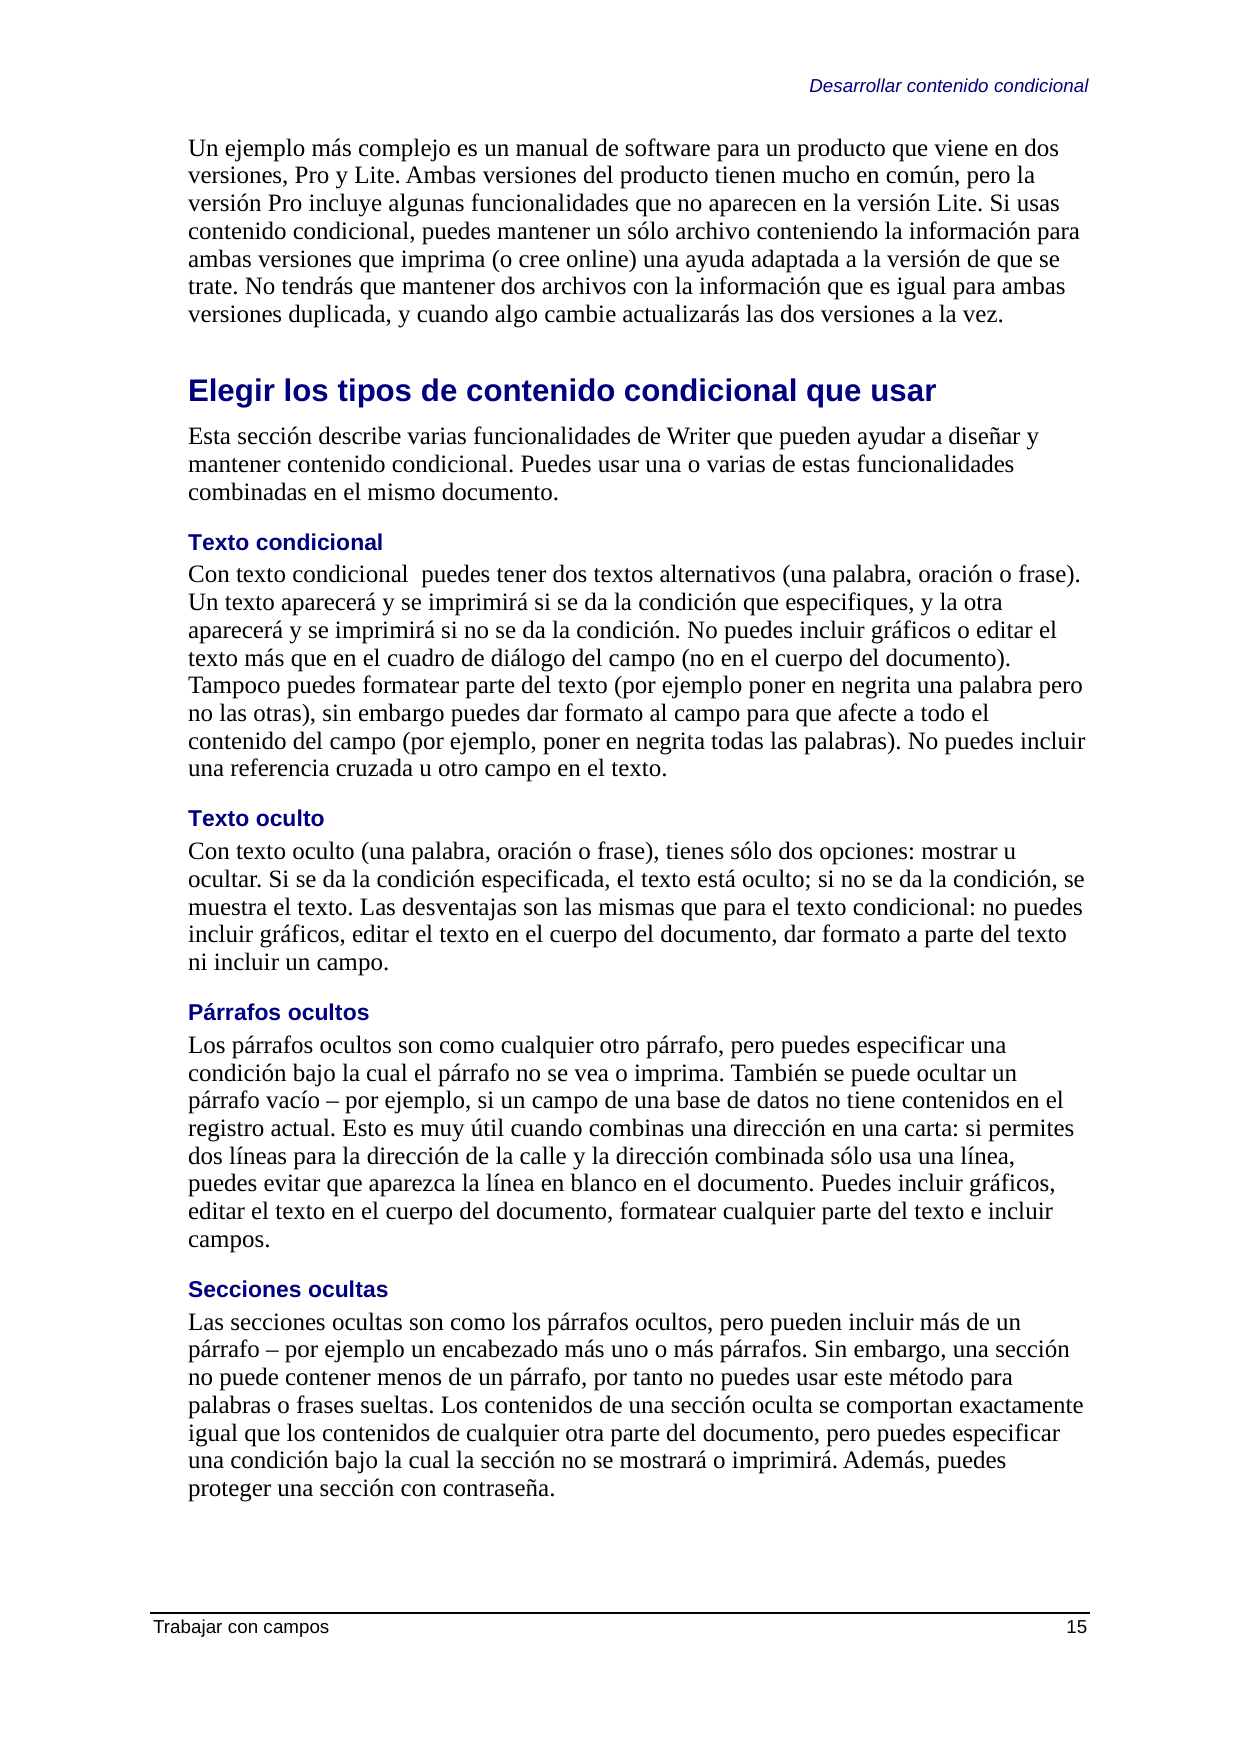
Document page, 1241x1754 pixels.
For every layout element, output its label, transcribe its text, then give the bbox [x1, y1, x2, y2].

subtitle Texto oculto [188, 806, 1090, 831]
text Con texto oculto (una palabra, oración o frase), tienes sólo dos opciones: mostrar u ocultar. Si se da la condición especificada, el texto está oculto; si no se da la condición, se muestra el texto. Las desventajas son las mismas que para el texto condicional: no puedes incluir gráficos, editar el texto en el cuerpo del documento, dar formato a parte del texto ni incluir un campo. [188, 837, 1090, 976]
subtitle Elegir los tipos de contenido condicional que usar [188, 373, 1090, 408]
text Con texto condicional puedes tener dos textos alternativos (una palabra, oración o frase). Un texto aparecerá y se imprimirá si se da la condición que especifiques, y la otra aparecerá y se imprimirá si no se da la condición. No puedes incluir gráficos o editar el texto más que en el cuadro de diálogo del campo (no en el cuerpo del documento). Tampoco puedes formatear parte del texto (por ejemplo poner en negrita una palabra pero no las otras), sin embargo puedes dar formato al campo para que afecte a todo el contenido del campo (por ejemplo, poner en negrita todas las palabras). No puedes incluir una referencia cruzada u otro campo en el texto. [188, 561, 1090, 782]
text Las secciones ocultas son como los párrafos ocultos, pero pueden incluir más de un párrafo – por ejemplo un encabezado más uno o más párrafos. Sin embargo, una sección no puede contener menos de un párrafo, por tanto no puedes usar este método para palabras o frases sueltas. Los contenidos de una sección oculta se comportan exactamente igual que los contenidos de cualquier otra parte del documento, pero puedes especificar una condición bajo la cual la sección no se mostrará o imprimirá. Además, puedes proteger una sección con contraseña. [188, 1308, 1090, 1502]
subtitle Secciones ocultas [188, 1276, 1090, 1302]
subtitle Párrafos ocultos [188, 999, 1090, 1025]
subtitle Texto condicional [188, 529, 1090, 555]
text Esta sección describe varias funcionalidades de Writer que pueden ayudar a diseñar y mantener contenido condicional. Puedes usar una o varias de estas funcionalidades combinadas en el mismo documento. [188, 422, 1090, 506]
text Un ejemplo más complejo es un manual de software para un producto que viene en dos versiones, Pro y Lite. Ambas versiones del producto tienen mucho en común, pero la versión Pro incluye algunas funcionalidades que no aparecen en la versión Lite. Si usas contenido condicional, puedes mantener un sólo archivo conteniendo la información para ambas versiones que imprima (o cree online) una ayuda adaptada a la versión de que se trate. No tendrás que mantener dos archivos con la información que es igual para ambas versiones duplicada, y cuando algo cambie actualizarás las dos versiones a la vez. [188, 134, 1090, 328]
text Los párrafos ocultos son como cualquier otro párrafo, pero puedes especificar una condición bajo la cual el párrafo no se vea o imprima. También se puede ocultar un párrafo vacío – por ejemplo, si un campo de una base de datos no tiene contenidos en el registro actual. Esto es muy útil cuando combinas una dirección en una carta: si permites dos líneas para la dirección de la calle y la dirección combinada sólo usa una línea, puedes evitar que aparezca la línea en blanco en el documento. Puedes incluir gráficos, editar el texto en el cuerpo del documento, formatear cualquier parte del texto e incluir campos. [188, 1031, 1090, 1253]
